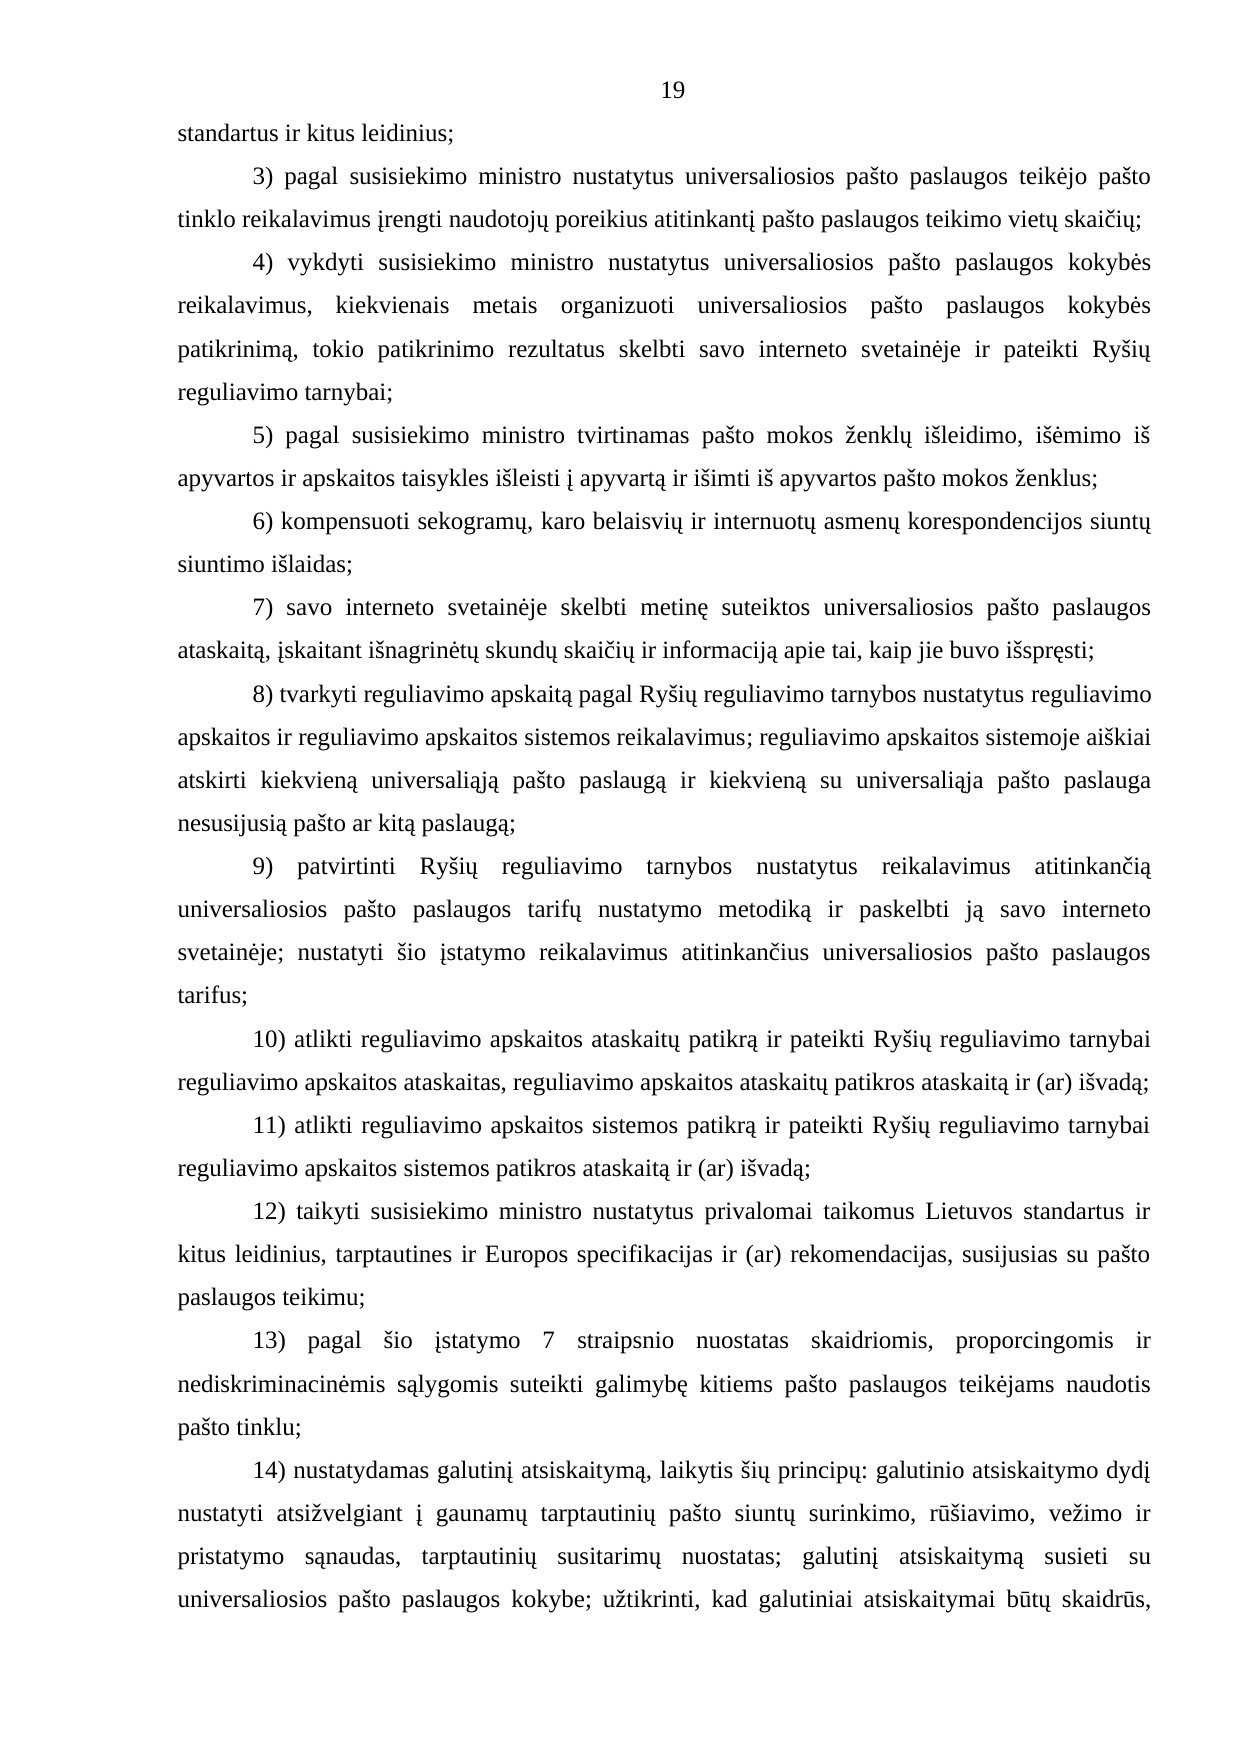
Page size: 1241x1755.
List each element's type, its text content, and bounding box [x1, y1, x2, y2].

text standartus ir kitus leidinius; [177, 118, 1152, 147]
text 14) nustatydamas galutinį atsiskaitymą, laikytis šių principų: galutinio atsiskaitymo dydį nustatyti atsižvelgiant į gaunamų tarptautinių pašto siuntų surinkimo, rūšiavimo, vežimo ir pristatymo sąnaudas, tarptautinių susitarimų nuostatas; galutinį atsiskaitymą susieti su universaliosios pašto paslaugos kokybe; užtikrinti, kad galutiniai atsiskaitymai būtų skaidrūs, [177, 1455, 1152, 1613]
text 11) atlikti reguliavimo apskaitos sistemos patikrą ir pateikti Ryšių reguliavimo tarnybai reguliavimo apskaitos sistemos patikros ataskaitą ir (ar) išvadą; [177, 1110, 1152, 1182]
text 12) taikyti susisiekimo ministro nustatytus privalomai taikomus Lietuvos standartus ir kitus leidinius, tarptautines ir Europos specifikacijas ir (ar) rekomendacijas, susijusias su pašto paslaugos teikimu; [177, 1196, 1152, 1311]
text 7) savo interneto svetainėje skelbti metinę suteiktos universaliosios pašto paslaugos ataskaitą, įskaitant išnagrinėtų skundų skaičių ir informaciją apie tai, kaip jie buvo išspręsti; [177, 592, 1152, 664]
text 10) atlikti reguliavimo apskaitos ataskaitų patikrą ir pateikti Ryšių reguliavimo tarnybai reguliavimo apskaitos ataskaitas, reguliavimo apskaitos ataskaitų patikros ataskaitą ir (ar) išvadą; [177, 1024, 1152, 1096]
text 5) pagal susisiekimo ministro tvirtinamas pašto mokos ženklų išleidimo, išėmimo iš apyvartos ir apskaitos taisykles išleisti į apyvartą ir išimti iš apyvartos pašto mokos ženklus; [177, 420, 1152, 492]
text 3) pagal susisiekimo ministro nustatytus universaliosios pašto paslaugos teikėjo pašto tinklo reikalavimus įrengti naudotojų poreikius atitinkantį pašto paslaugos teikimo vietų skaičių; [177, 161, 1152, 233]
text 8) tvarkyti reguliavimo apskaitą pagal Ryšių reguliavimo tarnybos nustatytus reguliavimo apskaitos ir reguliavimo apskaitos sistemos reikalavimus; reguliavimo apskaitos sistemoje aiškiai atskirti kiekvieną universaliąją pašto paslaugą ir kiekvieną su universaliąja pašto paslauga nesusijusią pašto ar kitą paslaugą; [177, 679, 1152, 837]
text 13) pagal šio įstatymo 7 straipsnio nuostatas skaidriomis, proporcingomis ir nediskriminacinėmis sąlygomis suteikti galimybę kitiems pašto paslaugos teikėjams naudotis pašto tinklu; [177, 1326, 1152, 1441]
text 6) kompensuoti sekogramų, karo belaisvių ir internuotų asmenų korespondencijos siuntų siuntimo išlaidas; [177, 506, 1152, 578]
text 9) patvirtinti Ryšių reguliavimo tarnybos nustatytus reikalavimus atitinkančią universaliosios pašto paslaugos tarifų nustatymo metodiką ir paskelbti ją savo interneto svetainėje; nustatyti šio įstatymo reikalavimus atitinkančius universaliosios pašto paslaugos tarifus; [177, 851, 1152, 1009]
text 4) vykdyti susisiekimo ministro nustatytus universaliosios pašto paslaugos kokybės reikalavimus, kiekvienais metais organizuoti universaliosios pašto paslaugos kokybės patikrinimą, tokio patikrinimo rezultatus skelbti savo interneto svetainėje ir pateikti Ryšių reguliavimo tarnybai; [177, 247, 1152, 406]
